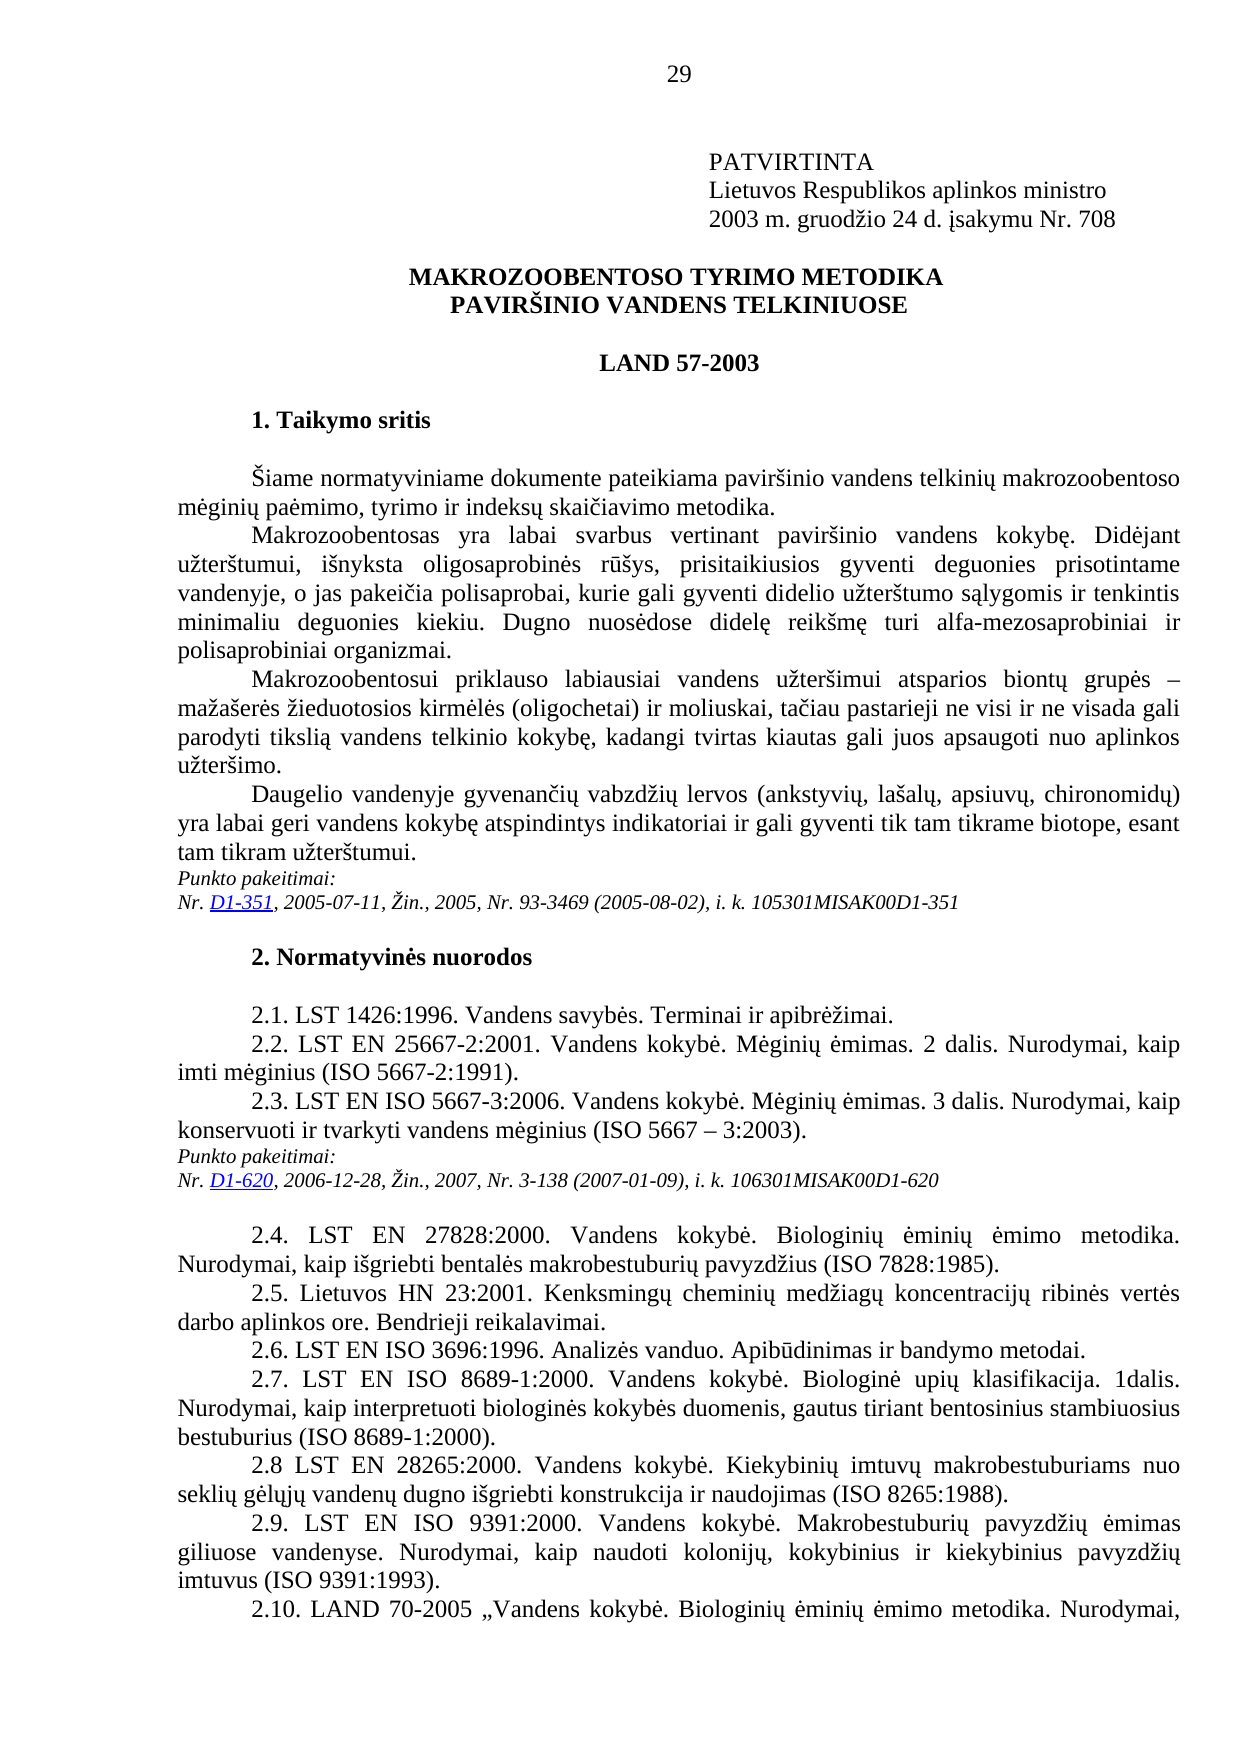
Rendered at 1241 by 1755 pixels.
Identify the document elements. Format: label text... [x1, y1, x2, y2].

text PAVIRŠINIO VANDENS TELKINIUOSE [177, 291, 1181, 319]
text 2.6. LST EN ISO 3696:1996. Analizės vanduo. Apibūdinimas ir bandymo metodai. [177, 1336, 1181, 1364]
text 2003 m. gruodžio 24 d. įsakymu Nr. 708 [177, 204, 1181, 233]
text MAKROZOOBENTOSO TYRIMO METODIKA [177, 262, 1181, 291]
text Nr. D1-620, 2006-12-28, Žin., 2007, Nr. 3-138 (2007-01-09), i. k. 106301MISAK00D1-620 [177, 1168, 1181, 1192]
text 2.3. LST EN ISO 5667-3:2006. Vandens kokybė. Mėginių ėmimas. 3 dalis. Nurodymai, kaip konservuoti ir tvarkyti vandens mėginius (ISO 5667 – 3:2003). [177, 1086, 1181, 1144]
text LAND 57-2003 [177, 348, 1181, 377]
text 2.2. LST EN 25667-2:2001. Vandens kokybė. Mėginių ėmimas. 2 dalis. Nurodymai, kaip imti mėginius (ISO 5667-2:1991). [177, 1029, 1181, 1086]
text Makrozoobentosas yra labai svarbus vertinant paviršinio vandens kokybę. Didėjant užterštumui, išnyksta oligosaprobinės rūšys, prisitaikiusios gyventi deguonies prisotintame vandenyje, o jas pakeičia polisaprobai, kurie gali gyventi didelio užterštumo sąlygomis ir tenkintis minimaliu deguonies kiekiu. Dugno nuosėdose didelę reikšmę turi alfa-mezosaprobiniai ir polisaprobiniai organizmai. [177, 521, 1181, 664]
text Makrozoobentosui priklauso labiausiai vandens užteršimui atsparios biontų grupės – mažašerės žieduotosios kirmėlės (oligochetai) ir moliuskai, tačiau pastarieji ne visi ir ne visada gali parodyti tikslią vandens telkinio kokybę, kadangi tvirtas kiautas gali juos apsaugoti nuo aplinkos užteršimo. [177, 664, 1181, 779]
text Punkto pakeitimai: [177, 866, 1181, 890]
text 1. Taikymo sritis [177, 406, 1181, 434]
text 2. Normatyvinės nuorodos [177, 942, 1181, 971]
text 2.10. LAND 70-2005 „Vandens kokybė. Biologinių ėminių ėmimo metodika. Nurodymai, [177, 1594, 1181, 1623]
text Nr. D1-351, 2005-07-11, Žin., 2005, Nr. 93-3469 (2005-08-02), i. k. 105301MISAK00D1-351 [177, 890, 1181, 914]
text 2.8 LST EN 28265:2000. Vandens kokybė. Kiekybinių imtuvų makrobestuburiams nuo seklių gėlųjų vandenų dugno išgriebti konstrukcija ir naudojimas (ISO 8265:1988). [177, 1451, 1181, 1508]
text 2.4. LST EN 27828:2000. Vandens kokybė. Biologinių ėminių ėmimo metodika. Nurodymai, kaip išgriebti bentalės makrobestuburių pavyzdžius (ISO 7828:1985). [177, 1221, 1181, 1278]
text Šiame normatyviniame dokumente pateikiama paviršinio vandens telkinių makrozoobentoso mėginių paėmimo, tyrimo ir indeksų skaičiavimo metodika. [177, 463, 1181, 521]
text PATVIRTINTA [177, 147, 1181, 176]
text Punkto pakeitimai: [177, 1144, 1181, 1168]
text 2.5. Lietuvos HN 23:2001. Kenksmingų cheminių medžiagų koncentracijų ribinės vertės darbo aplinkos ore. Bendrieji reikalavimai. [177, 1278, 1181, 1336]
text 2.1. LST 1426:1996. Vandens savybės. Terminai ir apibrėžimai. [177, 1000, 1181, 1029]
text 2.9. LST EN ISO 9391:2000. Vandens kokybė. Makrobestuburių pavyzdžių ėmimas giliuose vandenyse. Nurodymai, kaip naudoti kolonijų, kokybinius ir kiekybinius pavyzdžių imtuvus (ISO 9391:1993). [177, 1508, 1181, 1594]
text Daugelio vandenyje gyvenančių vabzdžių lervos (ankstyvių, lašalų, apsiuvų, chironomidų) yra labai geri vandens kokybę atspindintys indikatoriai ir gali gyventi tik tam tikrame biotope, esant tam tikram užterštumui. [177, 779, 1181, 866]
text 2.7. LST EN ISO 8689-1:2000. Vandens kokybė. Biologinė upių klasifikacija. 1dalis. Nurodymai, kaip interpretuoti biologinės kokybės duomenis, gautus tiriant bentosinius stambiuosius bestuburius (ISO 8689-1:2000). [177, 1364, 1181, 1451]
text Lietuvos Respublikos aplinkos ministro [177, 176, 1181, 204]
